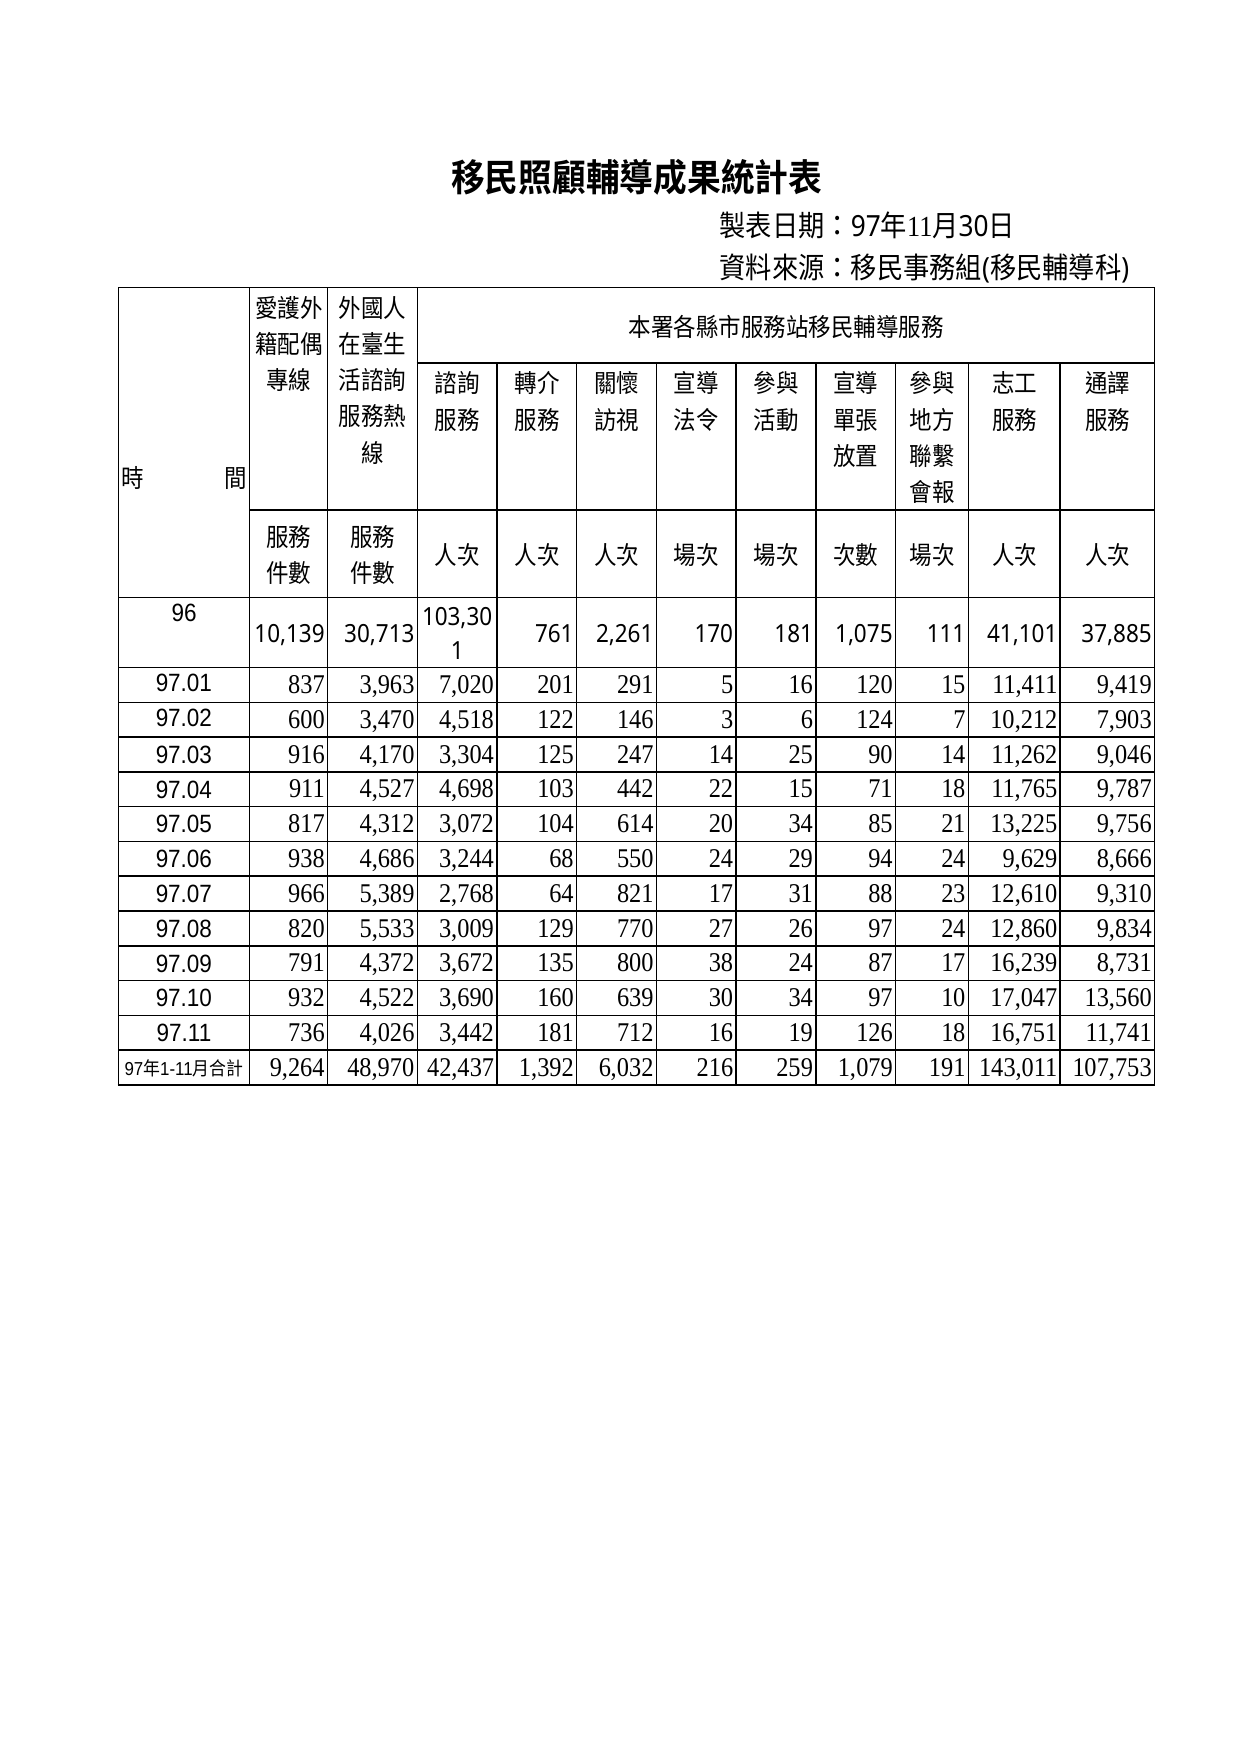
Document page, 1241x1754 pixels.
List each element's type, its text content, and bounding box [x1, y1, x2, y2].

table_cell 247 [577, 738, 656, 771]
table_cell 11,411 [969, 668, 1059, 701]
table_cell 6 [737, 703, 815, 736]
table_cell 7,903 [1061, 703, 1154, 736]
table_cell 97.10 [119, 981, 249, 1014]
table_cell 18 [896, 1016, 968, 1049]
table_cell 17,047 [969, 981, 1059, 1014]
table_cell 場次 [737, 511, 815, 597]
table_cell 13,225 [969, 807, 1059, 841]
table_cell 146 [577, 703, 656, 736]
table_cell 85 [817, 807, 895, 841]
table_cell 24 [657, 842, 735, 875]
table_cell 14 [657, 738, 735, 771]
table_cell 761 [498, 598, 576, 667]
table_cell 10,212 [969, 703, 1059, 736]
table_cell 71 [817, 773, 895, 806]
table_cell 821 [577, 877, 656, 910]
table_cell 服務 件數 [328, 511, 417, 597]
table_cell 5,389 [328, 877, 417, 910]
table_cell 4,372 [328, 947, 417, 980]
table_cell 143,011 [969, 1051, 1059, 1084]
table_cell 人次 [969, 511, 1059, 597]
table_cell 4,522 [328, 981, 417, 1014]
table_cell 19 [737, 1016, 815, 1049]
table_cell 2,261 [577, 598, 656, 667]
table_cell 時間 [119, 288, 249, 597]
table_cell 639 [577, 981, 656, 1014]
table_cell 122 [498, 703, 576, 736]
table_cell 259 [737, 1051, 815, 1084]
table_cell 817 [250, 807, 327, 841]
table_cell 20 [657, 807, 735, 841]
table_cell 24 [896, 842, 968, 875]
table_cell 7 [896, 703, 968, 736]
table_cell 31 [737, 877, 815, 910]
table_cell 8,666 [1061, 842, 1154, 875]
table_cell 愛護外籍配偶專線 [250, 288, 327, 509]
table_cell 291 [577, 668, 656, 701]
table_cell 21 [896, 807, 968, 841]
table_cell 550 [577, 842, 656, 875]
table_cell 9,419 [1061, 668, 1154, 701]
table_cell 96 [119, 598, 249, 667]
table_cell 30 [657, 981, 735, 1014]
table_cell 6,032 [577, 1051, 656, 1084]
table_cell 志工 服務 [969, 364, 1059, 509]
table_cell 120 [817, 668, 895, 701]
table_cell 90 [817, 738, 895, 771]
table_cell 125 [498, 738, 576, 771]
table_cell 9,310 [1061, 877, 1154, 910]
table_cell 97 [817, 912, 895, 945]
table_cell 參與地方聯繫會報 [896, 364, 968, 509]
table_cell 126 [817, 1016, 895, 1049]
table_cell 宣導 法令 [657, 364, 735, 509]
table_cell 770 [577, 912, 656, 945]
table_cell 3 [657, 703, 735, 736]
table_cell 11,262 [969, 738, 1059, 771]
table_header 移民照顧輔導成果統計表 [118, 148, 1154, 202]
table_cell 160 [498, 981, 576, 1014]
table_cell 場次 [657, 511, 735, 597]
table_cell 27 [657, 912, 735, 945]
table_cell 916 [250, 738, 327, 771]
table_cell 34 [737, 981, 815, 1014]
table_cell 關懷 訪視 [577, 364, 656, 509]
table_cell 8,731 [1061, 947, 1154, 980]
table_cell 3,442 [418, 1016, 496, 1049]
table_cell 25 [737, 738, 815, 771]
table_cell 人次 [498, 511, 576, 597]
table_cell 15 [737, 773, 815, 806]
table_cell 13,560 [1061, 981, 1154, 1014]
table_cell 4,312 [328, 807, 417, 841]
table_cell 轉介 服務 [498, 364, 576, 509]
table_cell 181 [498, 1016, 576, 1049]
table_cell 97.06 [119, 842, 249, 875]
table_cell 4,686 [328, 842, 417, 875]
table_cell 107,753 [1061, 1051, 1154, 1084]
table_cell 3,244 [418, 842, 496, 875]
table_cell 3,963 [328, 668, 417, 701]
table_cell 736 [250, 1016, 327, 1049]
table_cell 48,970 [328, 1051, 417, 1084]
table_cell 5 [657, 668, 735, 701]
table_cell 26 [737, 912, 815, 945]
table_cell 103,301 [418, 598, 496, 667]
table_cell 216 [657, 1051, 735, 1084]
table_cell 837 [250, 668, 327, 701]
table_cell 104 [498, 807, 576, 841]
table_cell 97.07 [119, 877, 249, 910]
table_cell 191 [896, 1051, 968, 1084]
table_cell 34 [737, 807, 815, 841]
table_cell 97.05 [119, 807, 249, 841]
table_cell 97年1-11月合計 [119, 1051, 249, 1084]
table_cell 5,533 [328, 912, 417, 945]
table_cell 201 [498, 668, 576, 701]
table_cell 9,046 [1061, 738, 1154, 771]
table_cell 16 [737, 668, 815, 701]
table_cell 600 [250, 703, 327, 736]
table_cell 人次 [577, 511, 656, 597]
table_cell 97 [817, 981, 895, 1014]
table_cell 170 [657, 598, 735, 667]
table_cell 1,392 [498, 1051, 576, 1084]
table_cell 9,756 [1061, 807, 1154, 841]
table_cell 11,741 [1061, 1016, 1154, 1049]
table_cell 3,690 [418, 981, 496, 1014]
table_cell 97.08 [119, 912, 249, 945]
table_cell 3,470 [328, 703, 417, 736]
table_cell 97.11 [119, 1016, 249, 1049]
table_cell 181 [737, 598, 815, 667]
table_cell 42,437 [418, 1051, 496, 1084]
table_cell 9,787 [1061, 773, 1154, 806]
table_cell 諮詢 服務 [418, 364, 496, 509]
table_cell 人次 [1061, 511, 1154, 597]
table_cell 97.09 [119, 947, 249, 980]
table_cell [118, 202, 716, 287]
table_cell 29 [737, 842, 815, 875]
table_cell 68 [498, 842, 576, 875]
table_cell 16 [657, 1016, 735, 1049]
table_cell 97.03 [119, 738, 249, 771]
table_cell 製表日期：97年11月30日 資料來源：移民事務組(移民輔導科) [716, 202, 1154, 287]
table_cell 1,079 [817, 1051, 895, 1084]
table_cell 4,026 [328, 1016, 417, 1049]
table_cell 14 [896, 738, 968, 771]
table_cell 932 [250, 981, 327, 1014]
table_cell 442 [577, 773, 656, 806]
table_cell 外國人在臺生活諮詢服務熱線 [328, 288, 417, 509]
table_cell 3,672 [418, 947, 496, 980]
table_cell 791 [250, 947, 327, 980]
table_cell 800 [577, 947, 656, 980]
table_cell 15 [896, 668, 968, 701]
table_cell 24 [737, 947, 815, 980]
table_cell 124 [817, 703, 895, 736]
table_cell 17 [657, 877, 735, 910]
table_cell 4,698 [418, 773, 496, 806]
table_cell 9,264 [250, 1051, 327, 1084]
table_cell 本署各縣市服務站移民輔導服務 [418, 288, 1154, 362]
table_cell 24 [896, 912, 968, 945]
table_cell 9,834 [1061, 912, 1154, 945]
table_cell 614 [577, 807, 656, 841]
table_cell 712 [577, 1016, 656, 1049]
table_cell 103 [498, 773, 576, 806]
table_cell 135 [498, 947, 576, 980]
table_cell 37,885 [1061, 598, 1154, 667]
table_cell 通譯 服務 [1061, 364, 1154, 509]
table_cell 服務 件數 [250, 511, 327, 597]
table_cell 87 [817, 947, 895, 980]
table_cell 30,713 [328, 598, 417, 667]
table_cell 16,751 [969, 1016, 1059, 1049]
table_cell 3,009 [418, 912, 496, 945]
table_cell 16,239 [969, 947, 1059, 980]
table_cell 38 [657, 947, 735, 980]
table_cell 人次 [418, 511, 496, 597]
table_cell 11,765 [969, 773, 1059, 806]
table_cell 111 [896, 598, 968, 667]
table_cell 23 [896, 877, 968, 910]
table_cell 參與 活動 [737, 364, 815, 509]
table_cell 10 [896, 981, 968, 1014]
table_cell 4,518 [418, 703, 496, 736]
table_cell 4,527 [328, 773, 417, 806]
table_cell 938 [250, 842, 327, 875]
table_cell 3,072 [418, 807, 496, 841]
table_cell 22 [657, 773, 735, 806]
table_cell 宣導 單張 放置 [817, 364, 895, 509]
table_cell 次數 [817, 511, 895, 597]
table_cell 129 [498, 912, 576, 945]
table_cell 7,020 [418, 668, 496, 701]
table_cell 966 [250, 877, 327, 910]
table_cell 88 [817, 877, 895, 910]
table_cell 1,075 [817, 598, 895, 667]
table_cell 820 [250, 912, 327, 945]
table_cell 97.04 [119, 773, 249, 806]
table_cell 3,304 [418, 738, 496, 771]
table_cell 97.01 [119, 668, 249, 701]
table_cell 12,610 [969, 877, 1059, 910]
table_cell 2,768 [418, 877, 496, 910]
table_cell 12,860 [969, 912, 1059, 945]
table_cell 64 [498, 877, 576, 910]
table_cell 10,139 [250, 598, 327, 667]
table_cell 9,629 [969, 842, 1059, 875]
table_cell 18 [896, 773, 968, 806]
table_cell 41,101 [969, 598, 1059, 667]
table_cell 97.02 [119, 703, 249, 736]
table_cell 4,170 [328, 738, 417, 771]
table_cell 911 [250, 773, 327, 806]
table_cell 17 [896, 947, 968, 980]
table_cell 94 [817, 842, 895, 875]
table_cell 場次 [896, 511, 968, 597]
